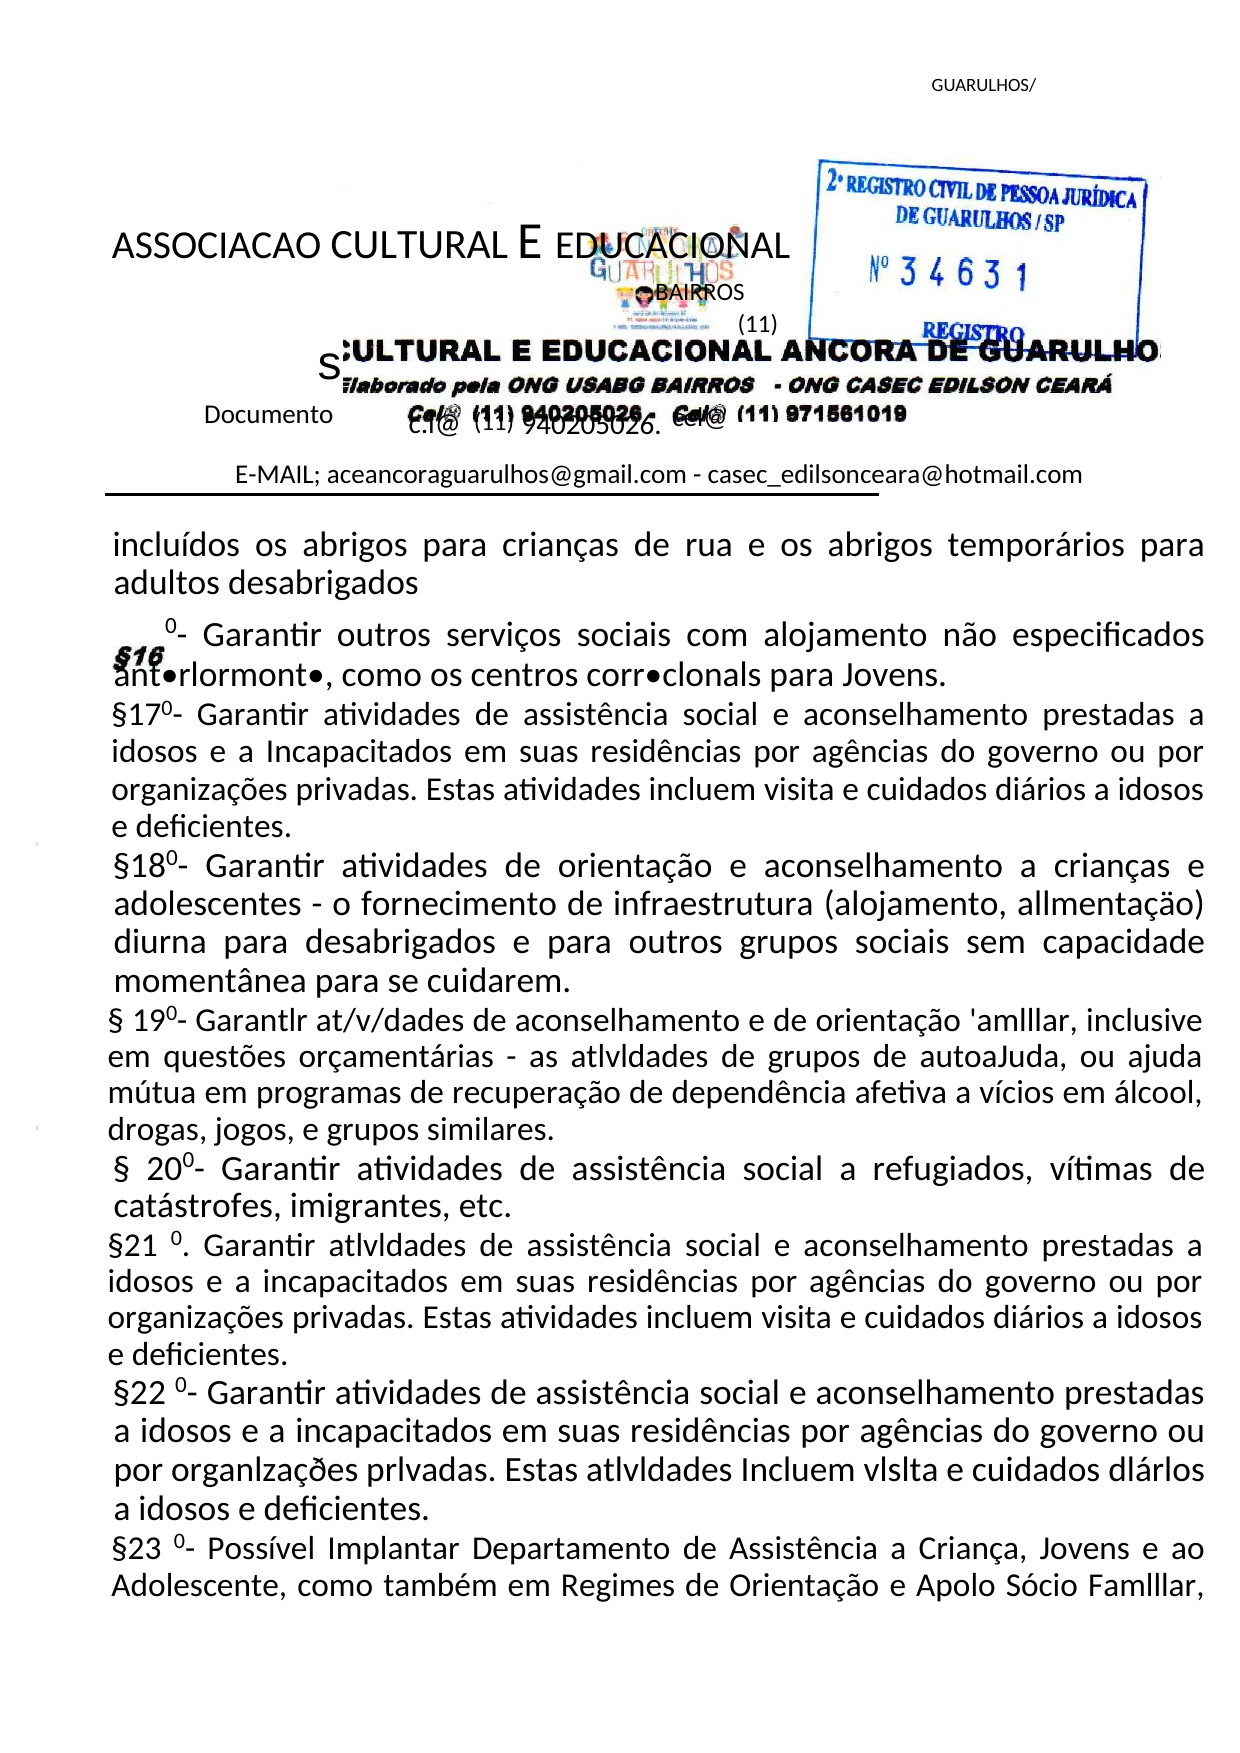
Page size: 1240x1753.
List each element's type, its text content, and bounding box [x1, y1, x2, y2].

text s [105, 339, 343, 393]
text Documento [650, 422, 1156, 430]
text § 190- Garantlr at/v/dades de aconselhamento e de orientação 'amlllar, inclusive em questões orçamentárias - as atlvldades de grupos de autoaJuda, ou ajuda mútua em programas de recuperação de dependência afetiva a vícios em álcool, drogas, jogos, e grupos similares. [107, 1002, 1204, 1149]
text incluídos os abrigos para crianças de rua e os abrigos temporários para adultos desabrigados [112, 526, 1207, 603]
text 0- Garantir outros serviços sociais com alojamento não especificados ant•rlormont•, como os centros corr•clonals para Jovens. [112, 604, 1207, 695]
text Documento [204, 397, 410, 430]
text §21 0. Garantir atlvldades de assistência social e aconselhamento prestadas a idosos e a incapacitados em suas residências por agências do governo ou por organizações privadas. Estas atividades incluem visita e cuidados diários a idosos e deficientes. [107, 1227, 1204, 1374]
text §180- Garantir atividades de orientação e aconselhamento a crianças e adolescentes - o fornecimento de infraestrutura (alojamento, allmentaçäo) diurna para desabrigados e para outros grupos sociais sem capacidade momentânea para se cuidarem. [112, 846, 1207, 1002]
text §170- Garantir atividades de assistência social e aconselhamento prestadas a idosos e a Incapacitados em suas residências por agências do governo ou por organizações privadas. Estas atividades incluem visita e cuidados diários a idosos e deficientes. [111, 696, 1206, 846]
text §23 0- Possível Implantar Departamento de Assistência a Criança, Jovens e ao Adolescente, como também em Regimes de Orientação e Apolo Sócio Famlllar, [111, 1530, 1206, 1605]
text §22 0- Garantir atividades de assistência social e aconselhamento prestadas a idosos e a incapacitados em suas residências por agências do governo ou por organlzaçðes prlvadas. Estas atlvldades Incluem vlslta e cuidados dlárlos a idosos e deficientes. [112, 1374, 1207, 1529]
text [1161, 339, 1177, 393]
text E-MAIL; aceancoraguarulhos@gmail.com - casec_edilsonceara@hotmail.com [131, 458, 1188, 491]
text § 200- Garantir atividades de assistência social a refugiados, vítimas de catástrofes, imigrantes, etc. [112, 1149, 1207, 1227]
